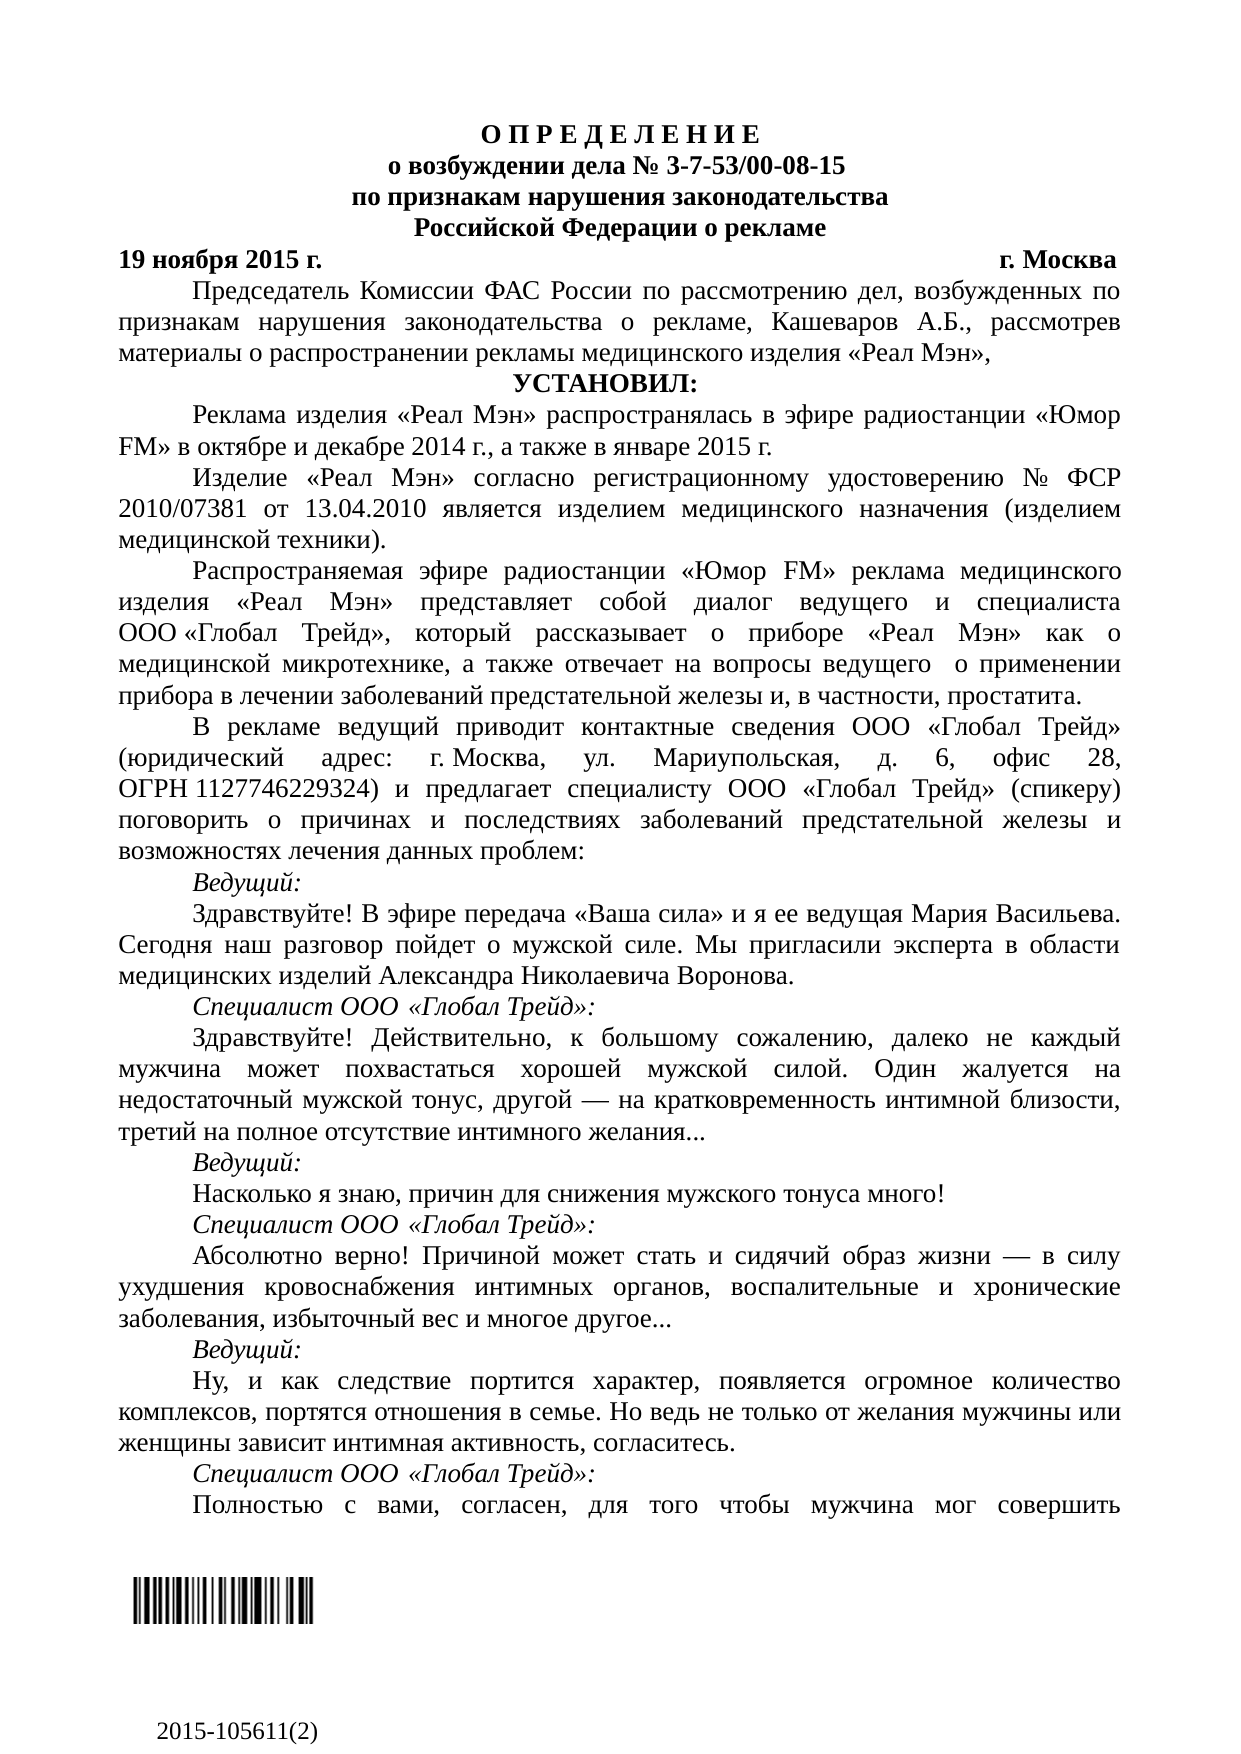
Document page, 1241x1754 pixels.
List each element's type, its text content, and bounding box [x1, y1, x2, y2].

text Реклама изделия «Реал Мэн» распространялась в эфире радиостанции «Юмор FM» в октябре и декабре 2014 г., а также в январе 2015 г. [118, 398, 1122, 461]
text О П Р Е Д Е Л Е Н И Е [118, 118, 1122, 149]
text Ведущий: [118, 866, 1122, 897]
text Полностью с вами, согласен, для того чтобы мужчина мог совершить [118, 1488, 1122, 1520]
text Ведущий: [118, 1146, 1122, 1177]
picture [118, 1577, 331, 1624]
text Специалист ООО «Глобал Трейд»: [118, 1208, 1122, 1239]
text Здравствуйте! В эфире передача «Ваша сила» и я ее ведущая Мария Васильева. Сегодня наш разговор пойдет о мужской силе. Мы пригласили эксперта в области медицинских изделий Александра Николаевича Воронова. [118, 897, 1122, 990]
text Ну, и как следствие портится характер, появляется огромное количество комплексов, портятся отношения в семье. Но ведь не только от желания мужчины или женщины зависит интимная активность, согласитесь. [118, 1364, 1122, 1457]
text Российской Федерации о рекламе [118, 212, 1122, 243]
text Специалист ООО «Глобал Трейд»: [118, 1457, 1122, 1488]
text Здравствуйте! Действительно, к большому сожалению, далеко не каждый мужчина может похвастаться хорошей мужской силой. Один жалуется на недостаточный мужской тонус, другой — на кратковременность интимной близости, третий на полное отсутствие интимного желания... [118, 1021, 1122, 1146]
text о возбуждении дела № 3-7-53/00-08-15 [118, 149, 1122, 180]
text 19 ноября 2015 г. г. Москва [118, 243, 1122, 274]
text Насколько я знаю, причин для снижения мужского тонуса много! [118, 1177, 1122, 1208]
text по признакам нарушения законодательства [118, 180, 1122, 212]
text Председатель Комиссии ФАС России по рассмотрению дел, возбужденных по признакам нарушения законодательства о рекламе, Кашеваров А.Б., рассмотрев материалы о распространении рекламы медицинского изделия «Реал Мэн», [118, 274, 1122, 367]
text Специалист ООО «Глобал Трейд»: [118, 990, 1122, 1021]
text Абсолютно верно! Причиной может стать и сидячий образ жизни — в силу ухудшения кровоснабжения интимных органов, воспалительные и хронические заболевания, избыточный вес и многое другое... [118, 1239, 1122, 1333]
text УСТАНОВИЛ: [487, 367, 1122, 398]
text Изделие «Реал Мэн» согласно регистрационному удостоверению № ФСР 2010/07381 от 13.04.2010 является изделием медицинского назначения (изделием медицинской техники). [118, 461, 1122, 554]
text Распространяемая эфире радиостанции «Юмор FM» реклама медицинского изделия «Реал Мэн» представляет собой диалог ведущего и специалиста ООО «Глобал Трейд», который рассказывает о приборе «Реал Мэн» как о медицинской микротехнике, а также отвечает на вопросы ведущего о применении прибора в лечении заболеваний предстательной железы и, в частности, простатита. [118, 554, 1122, 710]
text Ведущий: [118, 1333, 1122, 1364]
text В рекламе ведущий приводит контактные сведения ООО «Глобал Трейд» (юридический адрес: г. Москва, ул. Мариупольская, д. 6, офис 28, ОГРН 1127746229324) и предлагает специалисту ООО «Глобал Трейд» (спикеру) поговорить о причинах и последствиях заболеваний предстательной железы и возможностях лечения данных проблем: [118, 710, 1122, 866]
